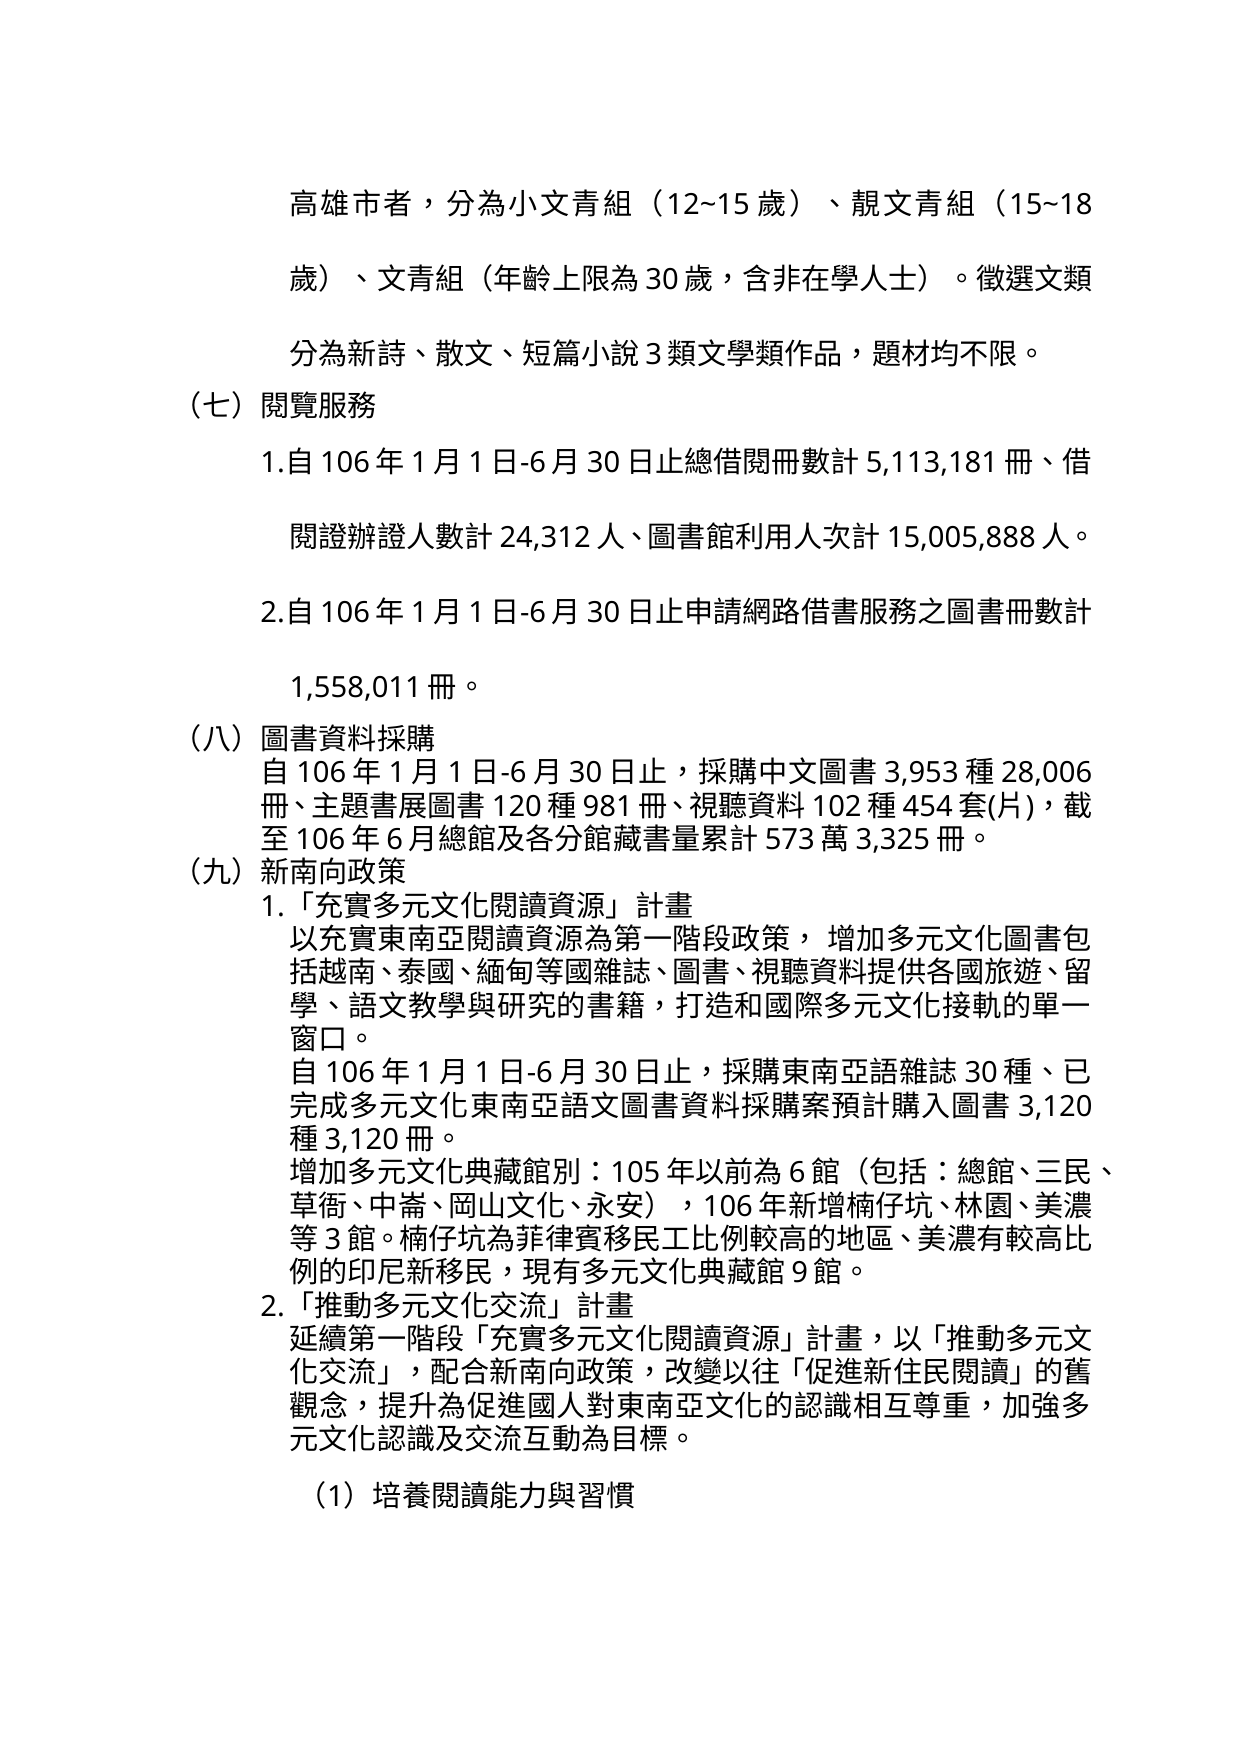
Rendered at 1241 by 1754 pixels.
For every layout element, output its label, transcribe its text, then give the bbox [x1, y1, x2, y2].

text 1.「充實多元文化閱讀資源」計畫 以充實東南亞閱讀資源為第一階段政策， 增加多元文化圖書包括越南、泰國、緬甸等國雜誌、圖書、視聽資料提供各國旅遊、留學、語文教學與研究的書籍，打造和國際多元文化接軌的單一窗口。 自106年1月1日-6月30日止，採購東南亞語雜誌30種、已完成多元文化東南亞語文圖書資料採購案預計購入圖書3,120種3,120冊。 增加多元文化典藏館別：105年以前為6館（包括：總館、三民、草衙、中崙、岡山文化、永安），106年新增楠仔坑、林園、美濃等3館。楠仔坑為菲律賓移民工比例較高的地區、美濃有較高比例的印尼新移民，現有多元文化典藏館9館。 [260, 889, 1092, 1289]
text 2.自106年1月1日-6月30日止申請網路借書服務之圖書冊數計1,558,011冊。 [260, 573, 1092, 723]
text （八）圖書資料採購 [173, 723, 1092, 756]
text （九）新南向政策 [173, 856, 1092, 889]
text （七）閱覽服務 [173, 389, 1092, 423]
text 自106年1月1日-6月30日止，採購中文圖書3,953種28,006冊、主題書展圖書120種981冊、視聽資料102種454套(片)，截至106年6月總館及各分館藏書量累計573萬3,325冊。 [260, 756, 1092, 856]
text 2.「推動多元文化交流」計畫 延續第一階段「充實多元文化閱讀資源」計畫，以「推動多元文化交流」，配合新南向政策，改變以往「促進新住民閱讀」的舊觀念，提升為促進國人對東南亞文化的認識相互尊重，加強多元文化認識及交流互動為目標。 [260, 1289, 1092, 1456]
text （1）培養閱讀能力與習慣 [298, 1456, 1092, 1531]
text 1.自106年1月1日-6月30日止總借閱冊數計5,113,181冊、借閱證辦證人數計24,312人、圖書館利用人次計15,005,888人。 [260, 423, 1092, 573]
text 高雄市者，分為小文青組（12~15歲）、靚文青組（15~18歲）、文青組（年齡上限為30歲，含非在學人士）。徵選文類分為新詩、散文、短篇小說3類文學類作品，題材均不限。 [260, 164, 1092, 389]
